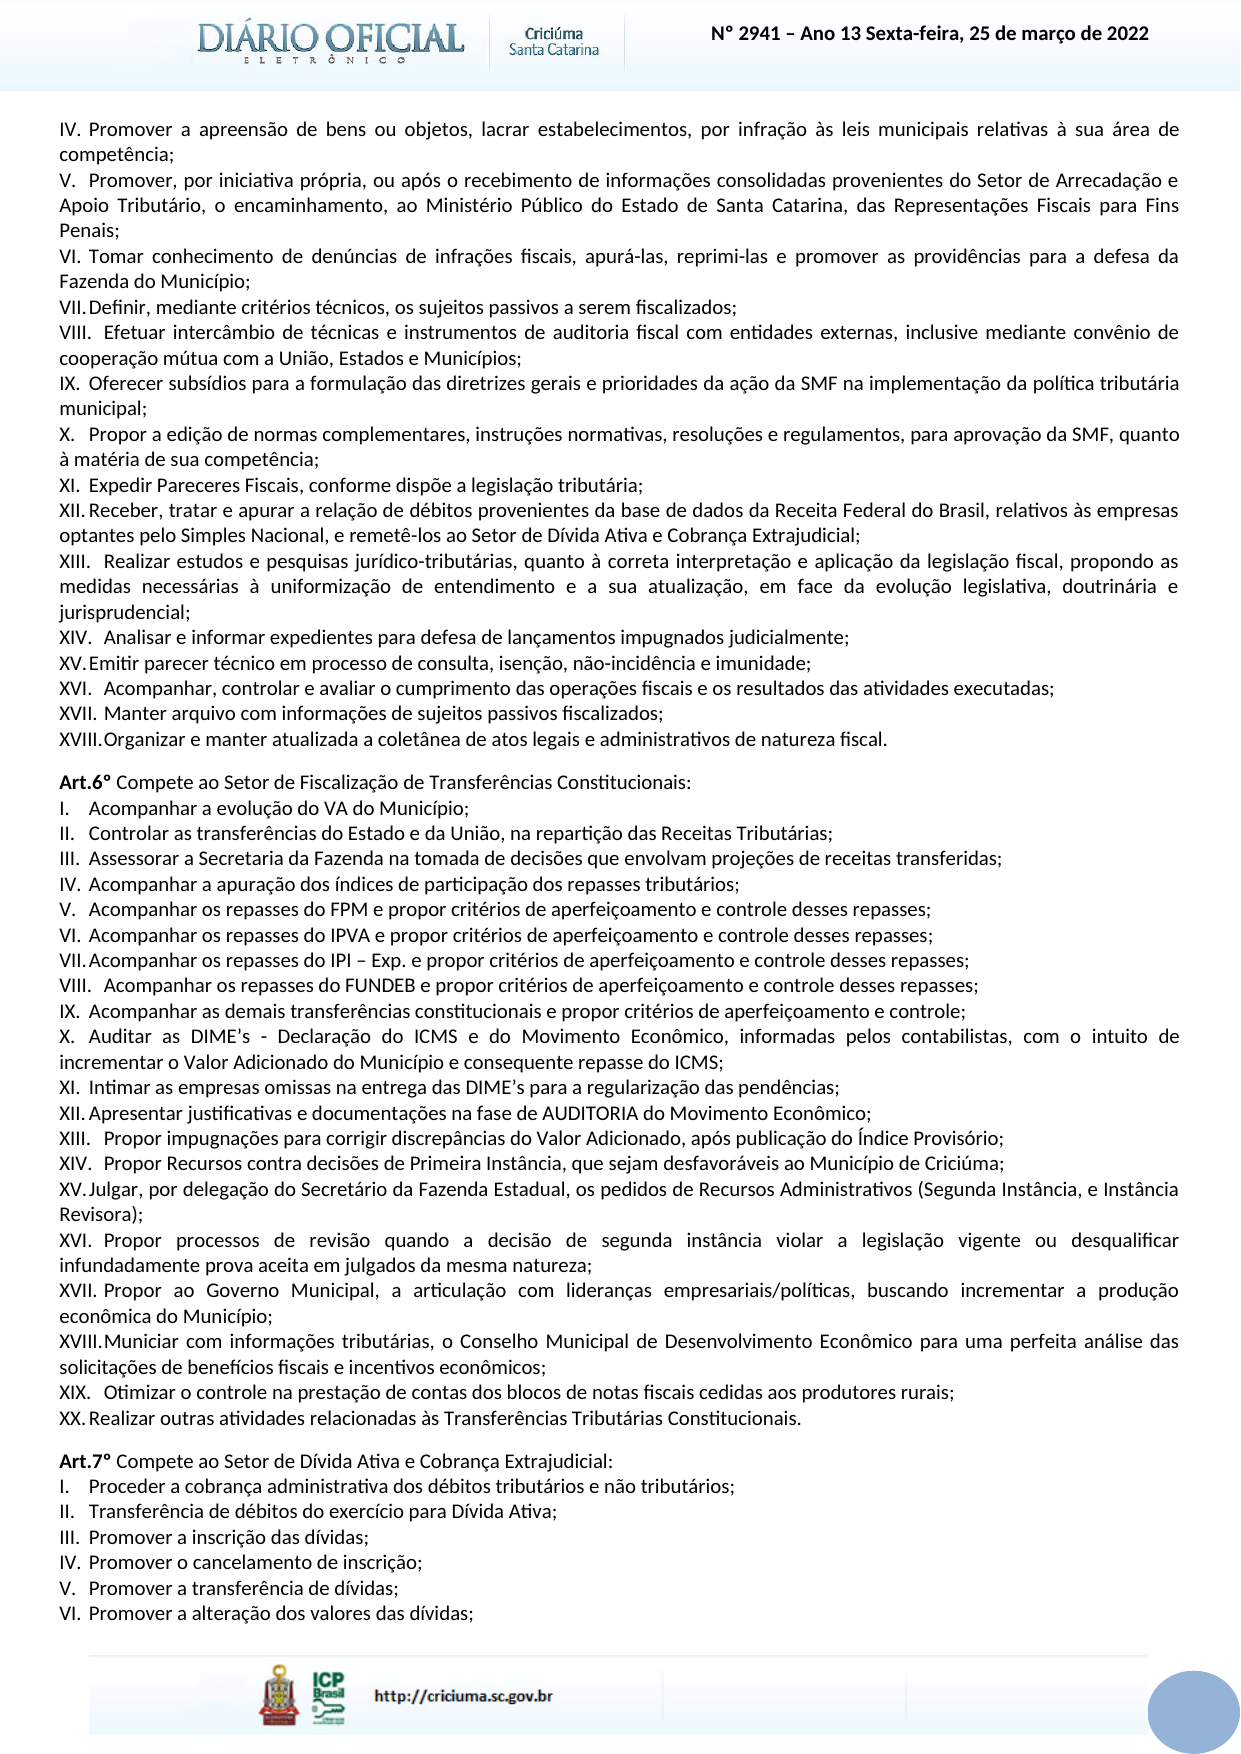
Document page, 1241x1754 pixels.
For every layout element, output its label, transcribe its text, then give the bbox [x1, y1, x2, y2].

text Art.6º Compete ao Setor de Fiscalização de Transferências Constitucionais: [59, 769, 1181, 795]
list Definir, mediante critérios técnicos, os sujeitos passivos a serem fiscalizados; [59, 294, 1181, 319]
list Realizar outras atividades relacionadas às Transferências Tributárias Constitucionais. [59, 1405, 1181, 1430]
list Acompanhar a apuração dos índices de participação dos repasses tributários; [59, 871, 1181, 896]
list Propor a edição de normas complementares, instruções normativas, resoluções e regulamentos, para aprovação da SMF, quanto à matéria de sua competência; [59, 421, 1181, 472]
list Propor ao Governo Municipal, a articulação com lideranças empresariais/políticas, buscando incrementar a produção econômica do Município; [59, 1278, 1181, 1328]
list Acompanhar os repasses do FPM e propor critérios de aperfeiçoamento e controle desses repasses; [59, 896, 1181, 922]
list Expedir Pareceres Fiscais, conforme dispõe a legislação tributária; [59, 472, 1181, 497]
list Assessorar a Secretaria da Fazenda na tomada de decisões que envolvam projeções de receitas transferidas; [59, 846, 1181, 871]
list Manter arquivo com informações de sujeitos passivos fiscalizados; [59, 701, 1181, 726]
list Acompanhar os repasses do FUNDEB e propor critérios de aperfeiçoamento e controle desses repasses; [59, 973, 1181, 998]
list Organizar e manter atualizada a coletânea de atos legais e administrativos de natureza fiscal. [59, 726, 1181, 751]
list Propor impugnações para corrigir discrepâncias do Valor Adicionado, após publicação do Índice Provisório; [59, 1125, 1181, 1151]
list Promover a inscrição das dívidas; [59, 1524, 1181, 1549]
list Acompanhar as demais transferências constitucionais e propor critérios de aperfeiçoamento e controle; [59, 998, 1181, 1023]
list Acompanhar os repasses do IPI – Exp. e propor critérios de aperfeiçoamento e controle desses repasses; [59, 947, 1181, 973]
list Promover a transferência de dívidas; [59, 1575, 1181, 1600]
list Efetuar intercâmbio de técnicas e instrumentos de auditoria fiscal com entidades externas, inclusive mediante convênio de cooperação mútua com a União, Estados e Municípios; [59, 319, 1181, 370]
list Promover o cancelamento de inscrição; [59, 1549, 1181, 1575]
list Municiar com informações tributárias, o Conselho Municipal de Desenvolvimento Econômico para uma perfeita análise das solicitações de benefícios fiscais e incentivos econômicos; [59, 1328, 1181, 1379]
list Proceder a cobrança administrativa dos débitos tributários e não tributários; [59, 1473, 1181, 1499]
list Promover, por iniciativa própria, ou após o recebimento de informações consolidadas provenientes do Setor de Arrecadação e Apoio Tributário, o encaminhamento, ao Ministério Público do Estado de Santa Catarina, das Representações Fiscais para Fins Penais; [59, 167, 1181, 243]
list Analisar e informar expedientes para defesa de lançamentos impugnados judicialmente; [59, 624, 1181, 650]
list Promover a apreensão de bens ou objetos, lacrar estabelecimentos, por infração às leis municipais relativas à sua área de competência; [59, 116, 1181, 167]
list Acompanhar os repasses do IPVA e propor critérios de aperfeiçoamento e controle desses repasses; [59, 922, 1181, 947]
list Acompanhar, controlar e avaliar o cumprimento das operações fiscais e os resultados das atividades executadas; [59, 675, 1181, 701]
list Receber, tratar e apurar a relação de débitos provenientes da base de dados da Receita Federal do Brasil, relativos às empresas optantes pelo Simples Nacional, e remetê-los ao Setor de Dívida Ativa e Cobrança Extrajudicial; [59, 497, 1181, 548]
text Art.7º Compete ao Setor de Dívida Ativa e Cobrança Extrajudicial: [59, 1448, 1181, 1473]
list Promover a alteração dos valores das dívidas; [59, 1600, 1181, 1626]
list Acompanhar a evolução do VA do Município; [59, 795, 1181, 820]
list Oferecer subsídios para a formulação das diretrizes gerais e prioridades da ação da SMF na implementação da política tributária municipal; [59, 370, 1181, 421]
list Propor processos de revisão quando a decisão de segunda instância violar a legislação vigente ou desqualificar infundadamente prova aceita em julgados da mesma natureza; [59, 1227, 1181, 1278]
list Transferência de débitos do exercício para Dívida Ativa; [59, 1499, 1181, 1524]
list Emitir parecer técnico em processo de consulta, isenção, não-incidência e imunidade; [59, 650, 1181, 675]
list Propor Recursos contra decisões de Primeira Instância, que sejam desfavoráveis ao Município de Criciúma; [59, 1151, 1181, 1176]
list Tomar conhecimento de denúncias de infrações fiscais, apurá-las, reprimi-las e promover as providências para a defesa da Fazenda do Município; [59, 243, 1181, 294]
list Otimizar o controle na prestação de contas dos blocos de notas fiscais cedidas aos produtores rurais; [59, 1379, 1181, 1405]
list Intimar as empresas omissas na entrega das DIME’s para a regularização das pendências; [59, 1074, 1181, 1100]
list Controlar as transferências do Estado e da União, na repartição das Receitas Tributárias; [59, 820, 1181, 846]
list Julgar, por delegação do Secretário da Fazenda Estadual, os pedidos de Recursos Administrativos (Segunda Instância, e Instância Revisora); [59, 1176, 1181, 1227]
list Auditar as DIME’s - Declaração do ICMS e do Movimento Econômico, informadas pelos contabilistas, com o intuito de incrementar o Valor Adicionado do Município e consequente repasse do ICMS; [59, 1023, 1181, 1074]
list Apresentar justificativas e documentações na fase de AUDITORIA do Movimento Econômico; [59, 1100, 1181, 1125]
list Realizar estudos e pesquisas jurídico-tributárias, quanto à correta interpretação e aplicação da legislação fiscal, propondo as medidas necessárias à uniformização de entendimento e a sua atualização, em face da evolução legislativa, doutrinária e jurisprudencial; [59, 548, 1181, 624]
